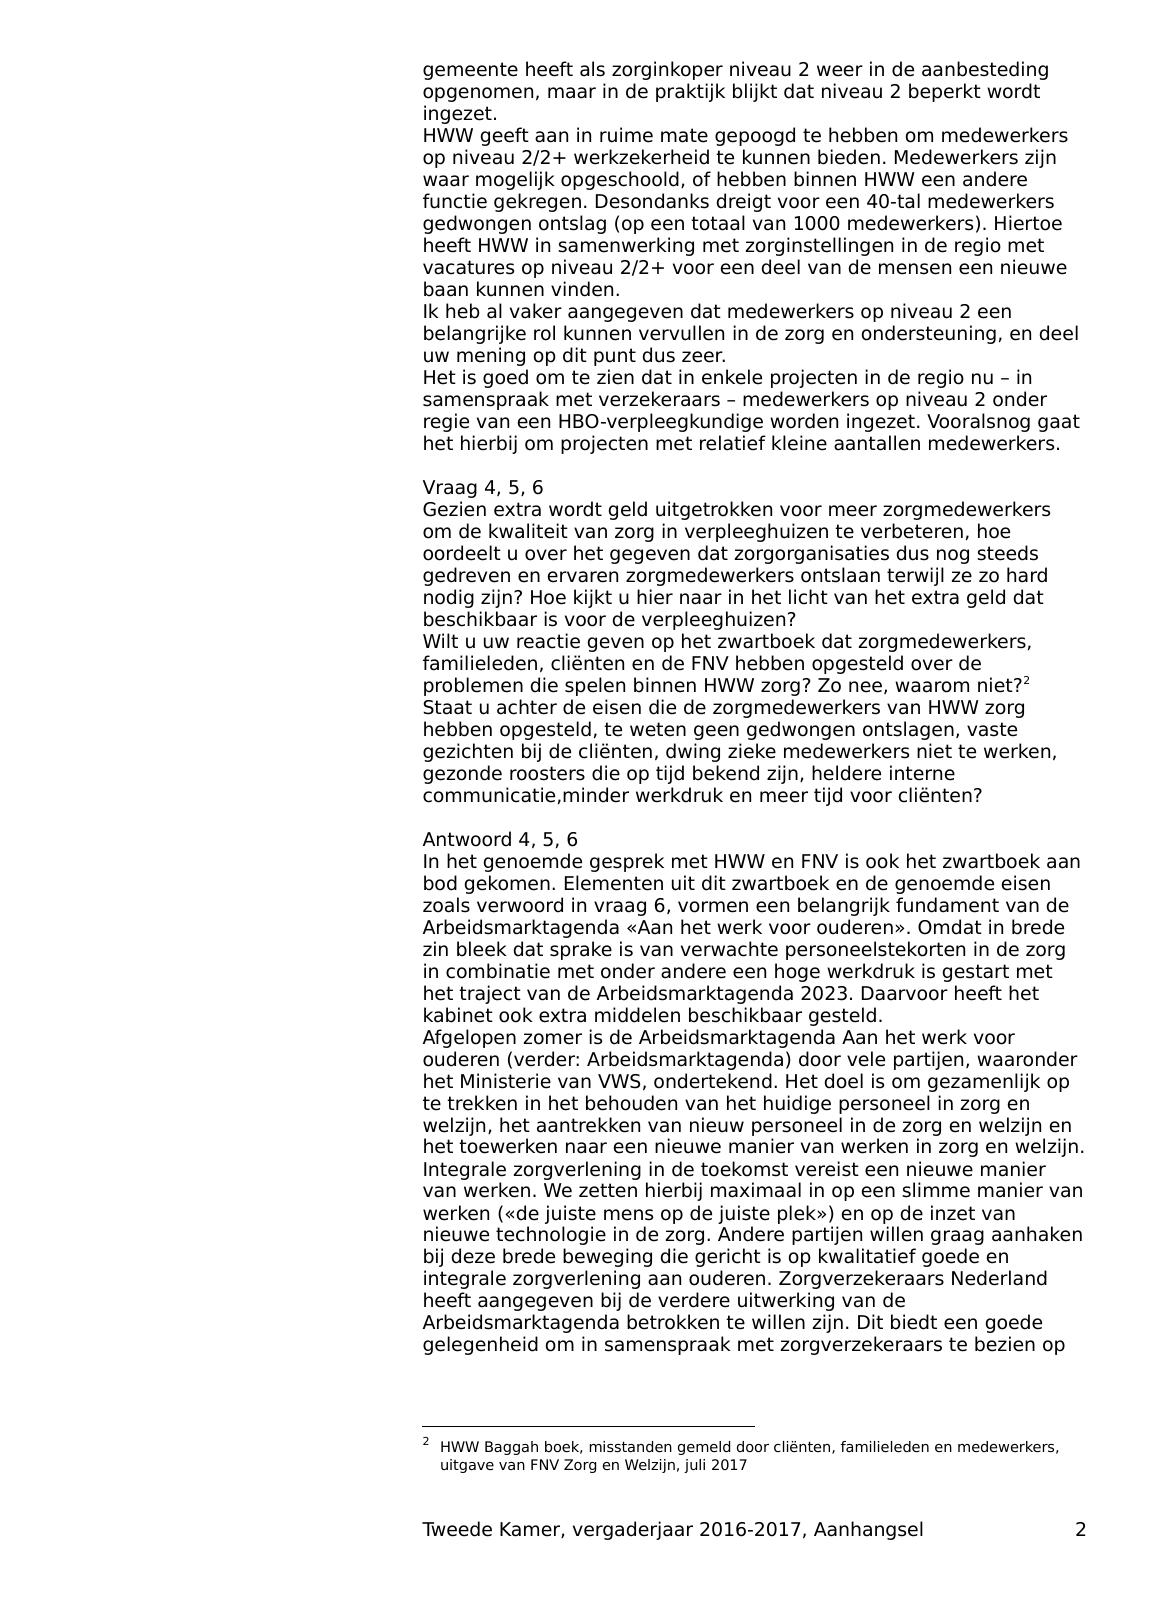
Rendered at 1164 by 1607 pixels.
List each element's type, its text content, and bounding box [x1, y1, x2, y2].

text Antwoord 4, 5, 6 [422, 829, 1087, 851]
text Afgelopen zomer is de Arbeidsmarktagenda Aan het werk voor ouderen (verder: Arbeidsmarktagenda) door vele partijen, waaronder het Ministerie van VWS, ondertekend. Het doel is om gezamenlijk op te trekken in het behouden van het huidige personeel in zorg en welzijn, het aantrekken van nieuw personeel in de zorg en welzijn en het toewerken naar een nieuwe manier van werken in zorg en welzijn. Integrale zorgverlening in de toekomst vereist een nieuwe manier van werken. We zetten hierbij maximaal in op een slimme manier van werken («de juiste mens op de juiste plek») en op de inzet van nieuwe technologie in de zorg. Andere partijen willen graag aanhaken bij deze brede beweging die gericht is op kwalitatief goede en integrale zorgverlening aan ouderen. Zorgverzekeraars Nederland heeft aangegeven bij de verdere uitwerking van de Arbeidsmarktagenda betrokken te willen zijn. Dit biedt een goede gelegenheid om in samenspraak met zorgverzekeraars te bezien op [422, 1027, 1087, 1356]
text HWW Baggah boek, misstanden gemeld door cliënten, familieleden en medewerkers, uitgave van FNV Zorg en Welzijn, juli 2017 [422, 1435, 1087, 1474]
text Staat u achter de eisen die de zorgmedewerkers van HWW zorg hebben opgesteld, te weten geen gedwongen ontslagen, vaste gezichten bij de cliënten, dwing zieke medewerkers niet te werken, gezonde roosters die op tijd bekend zijn, heldere interne communicatie,minder werkdruk en meer tijd voor cliënten? [422, 697, 1087, 807]
text HWW geeft aan in ruime mate gepoogd te hebben om medewerkers op niveau 2/2+ werkzekerheid te kunnen bieden. Medewerkers zijn waar mogelijk opgeschoold, of hebben binnen HWW een andere functie gekregen. Desondanks dreigt voor een 40-tal medewerkers gedwongen ontslag (op een totaal van 1000 medewerkers). Hiertoe heeft HWW in samenwerking met zorginstellingen in de regio met vacatures op niveau 2/2+ voor een deel van de mensen een nieuwe baan kunnen vinden. [422, 125, 1087, 301]
text Het is goed om te zien dat in enkele projecten in de regio nu – in samenspraak met verzekeraars – medewerkers op niveau 2 onder regie van een HBO-verpleegkundige worden ingezet. Vooralsnog gaat het hierbij om projecten met relatief kleine aantallen medewerkers. [422, 367, 1087, 455]
text Ik heb al vaker aangegeven dat medewerkers op niveau 2 een belangrijke rol kunnen vervullen in de zorg en ondersteuning, en deel uw mening op dit punt dus zeer. [422, 301, 1087, 367]
text gemeente heeft als zorginkoper niveau 2 weer in de aanbesteding opgenomen, maar in de praktijk blijkt dat niveau 2 beperkt wordt ingezet. [422, 59, 1087, 125]
text Vraag 4, 5, 6 [422, 477, 1087, 499]
text In het genoemde gesprek met HWW en FNV is ook het zwartboek aan bod gekomen. Elementen uit dit zwartboek en de genoemde eisen zoals verwoord in vraag 6, vormen een belangrijk fundament van de Arbeidsmarktagenda «Aan het werk voor ouderen». Omdat in brede zin bleek dat sprake is van verwachte personeelstekorten in de zorg in combinatie met onder andere een hoge werkdruk is gestart met het traject van de Arbeidsmarktagenda 2023. Daarvoor heeft het kabinet ook extra middelen beschikbaar gesteld. [422, 851, 1087, 1027]
text Wilt u uw reactie geven op het zwartboek dat zorgmedewerkers, familieleden, cliënten en de FNV hebben opgesteld over de problemen die spelen binnen HWW zorg? Zo nee, waarom niet? [422, 631, 1087, 697]
text Gezien extra wordt geld uitgetrokken voor meer zorgmedewerkers om de kwaliteit van zorg in verpleeghuizen te verbeteren, hoe oordeelt u over het gegeven dat zorgorganisaties dus nog steeds gedreven en ervaren zorgmedewerkers ontslaan terwijl ze zo hard nodig zijn? Hoe kijkt u hier naar in het licht van het extra geld dat beschikbaar is voor de verpleeghuizen? [422, 499, 1087, 631]
